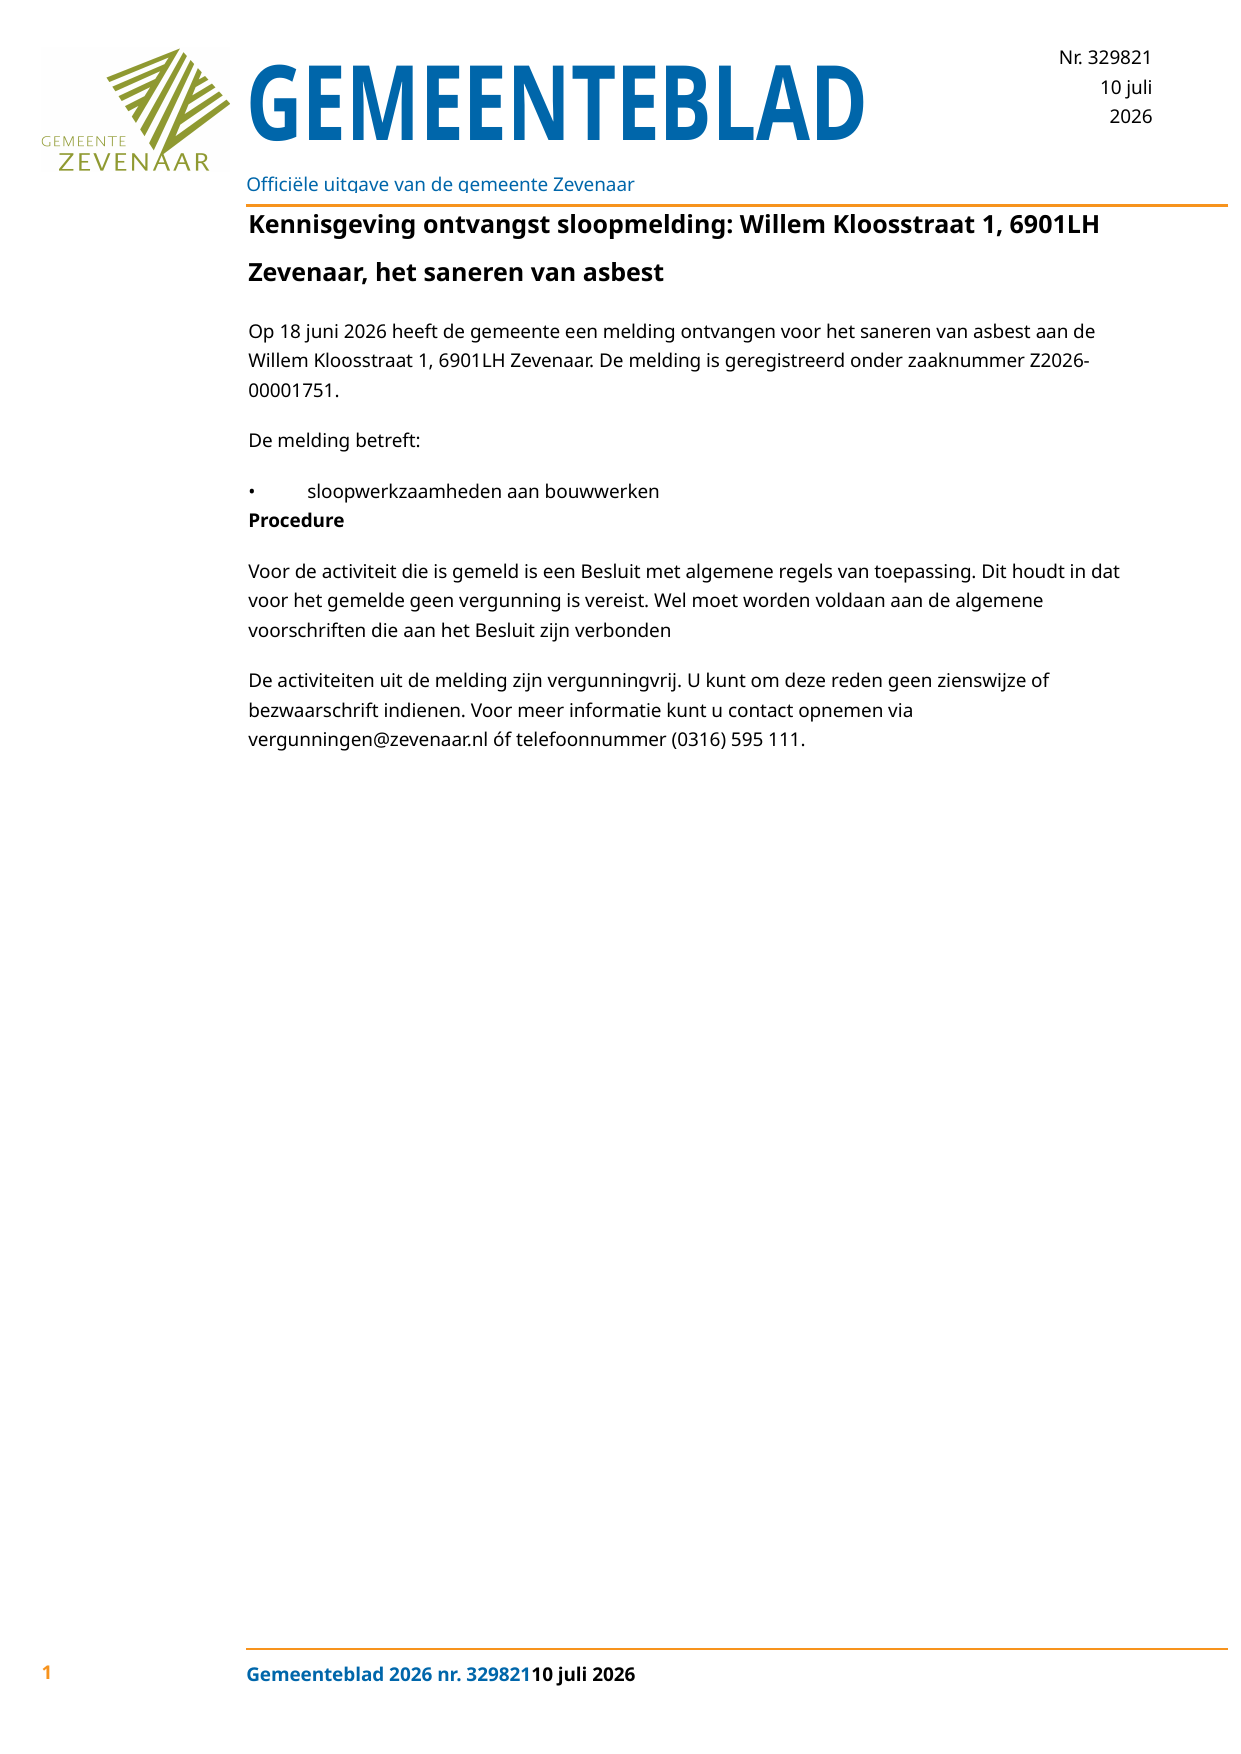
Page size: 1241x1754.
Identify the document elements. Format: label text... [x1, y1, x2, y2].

text Voor de activiteit die is gemeld is een Besluit met algemene regels van toepassing. Dit houdt in dat voor het gemelde geen vergunning is vereist. Wel moet worden voldaan aan de algemene voorschriften die aan het Besluit zijn verbonden [248, 558, 1152, 643]
text Kennisgeving ontvangst sloopmelding: Willem Kloosstraat 1, 6901LH Zevenaar, het saneren van asbest [248, 207, 1152, 288]
list sloopwerkzaamheden aan bouwwerken [248, 478, 1152, 504]
text Procedure [248, 507, 1152, 533]
text De activiteiten uit de melding zijn vergunningvrij. U kunt om deze reden geen zienswijze of bezwaarschrift indienen. Voor meer informatie kunt u contact opnemen via vergunningen@zevenaar.nl óf telefoonnummer (0316) 595 111. [248, 667, 1152, 752]
text Op 18 juni 2026 heeft de gemeente een melding ontvangen voor het saneren van asbest aan de Willem Kloosstraat 1, 6901LH Zevenaar. De melding is geregistreerd onder zaaknummer Z2026-00001751. [248, 318, 1152, 403]
picture [41, 47, 231, 172]
text De melding betreft: [248, 427, 1152, 453]
